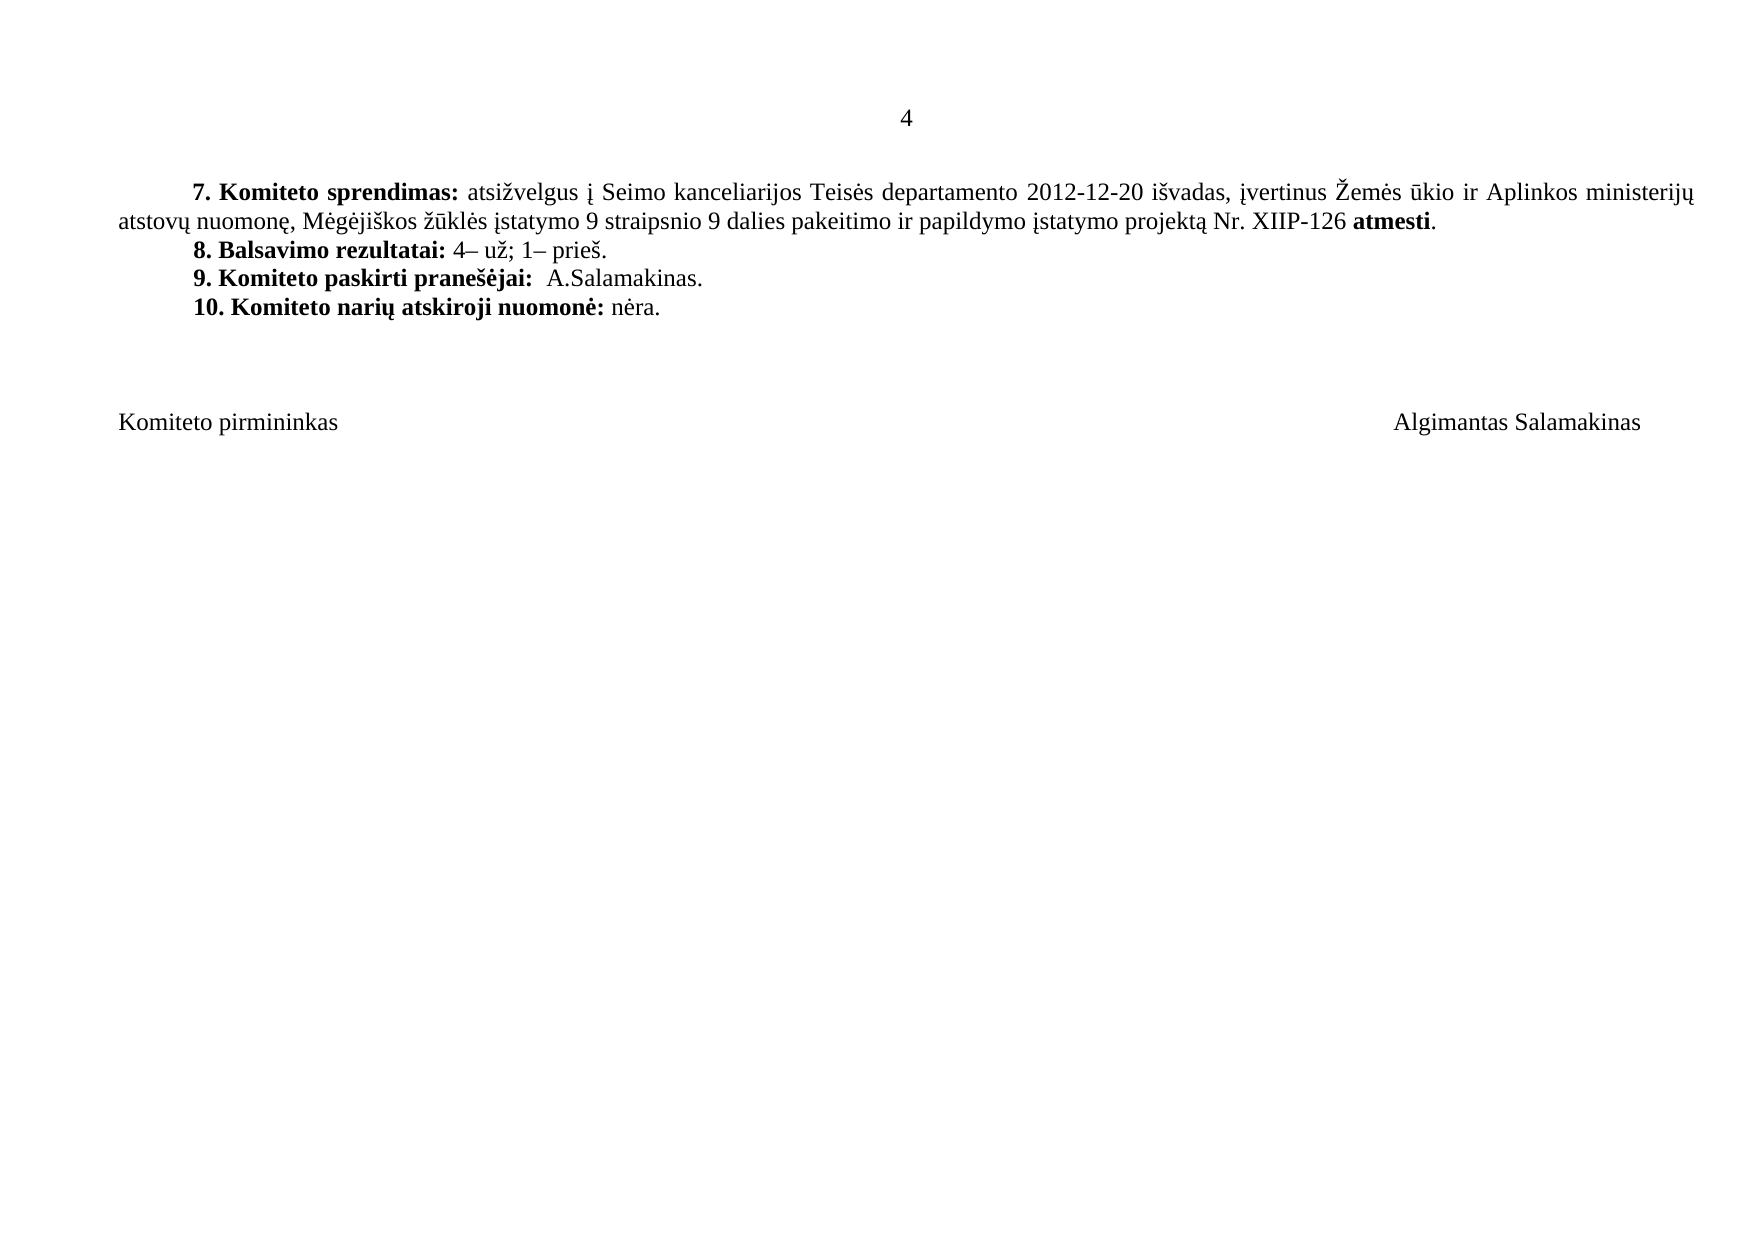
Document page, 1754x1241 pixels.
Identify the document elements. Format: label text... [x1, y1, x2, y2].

text 9. Komiteto paskirti pranešėjai: A.Salamakinas. [118, 263, 1695, 292]
text 10. Komiteto narių atskiroji nuomonė: nėra. [118, 292, 1695, 321]
text 7. Komiteto sprendimas: atsižvelgus į Seimo kanceliarijos Teisės departamento 2012-12-20 išvadas, įvertinus Žemės ūkio ir Aplinkos ministerijų atstovų nuomonę, Mėgėjiškos žūklės įstatymo 9 straipsnio 9 dalies pakeitimo ir papildymo įstatymo projektą Nr. XIIP-126 atmesti. [118, 177, 1695, 235]
text 8. Balsavimo rezultatai: 4– už; 1– prieš. [118, 235, 1695, 263]
text Komiteto pirmininkas Algimantas Salamakinas [118, 407, 1695, 436]
